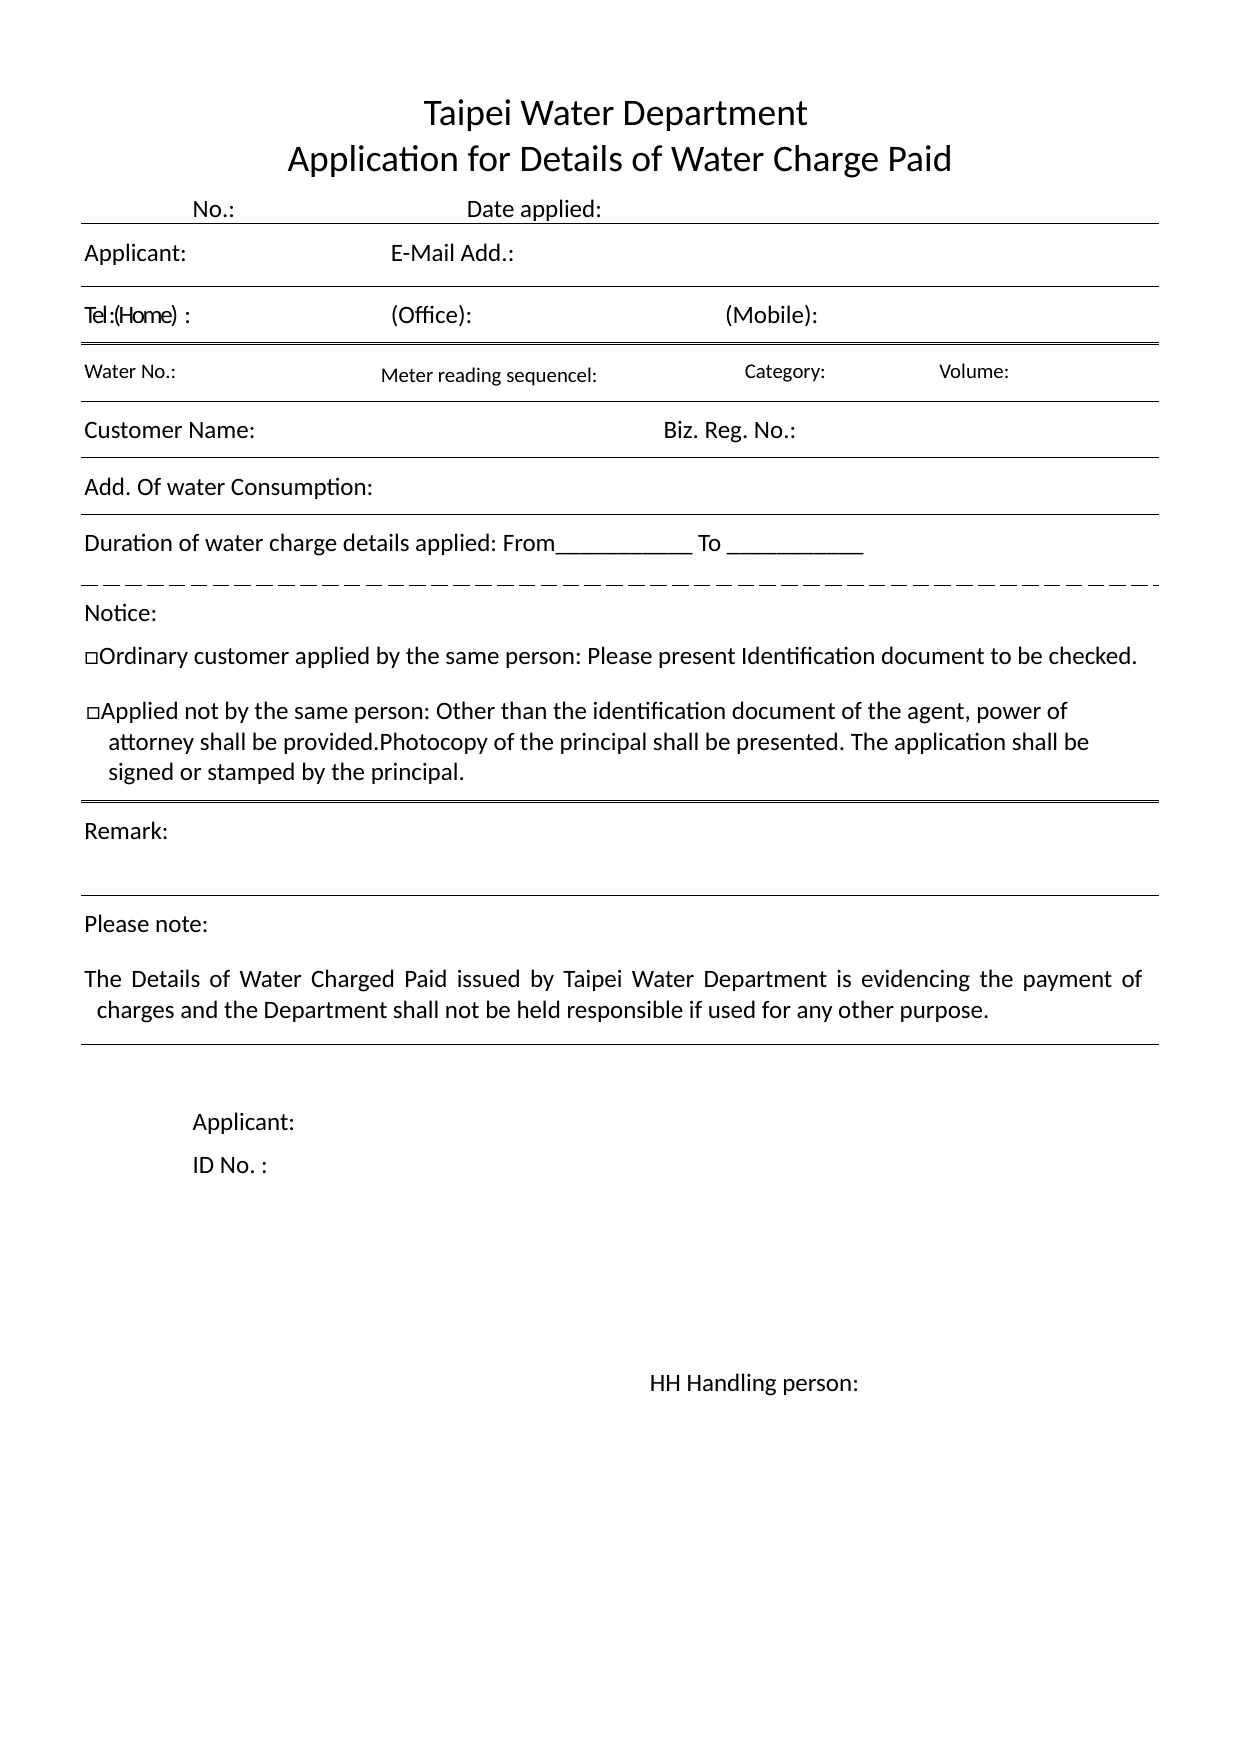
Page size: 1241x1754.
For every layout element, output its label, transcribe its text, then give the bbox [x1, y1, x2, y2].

table_header E-Mail Add.: [388, 224, 679, 286]
table_cell [378, 458, 388, 514]
table_cell [884, 287, 1007, 342]
table_cell [853, 458, 1012, 514]
table_cell Meter reading sequencel: [378, 345, 726, 401]
table_cell Category: [726, 345, 853, 401]
table_cell Biz. Reg. No.: [635, 402, 1012, 457]
table_cell [656, 287, 722, 342]
table_header [679, 224, 748, 286]
table_cell Water No.: [81, 345, 204, 401]
table_header HH Handling person: [693, 1367, 879, 1397]
text No.: Date applied: [192, 193, 1110, 223]
text ID No. : [130, 1149, 1110, 1179]
table_header [378, 224, 388, 286]
table_cell [1008, 287, 1159, 342]
table_header [977, 224, 1159, 286]
table_cell Notice: □Ordinary customer applied by the same person: Please present Identification document to be checked. □Applied not by the same person: Other than the identification document of the agent, power of attorney shall be provided.Photocopy of the principal shall be presented. The application shall be signed or stamped by the principal. [81, 585, 1159, 799]
table_cell [726, 458, 853, 514]
table_cell [1012, 345, 1159, 401]
table_header [130, 1367, 336, 1397]
table_cell (Office): [388, 287, 656, 342]
table_cell [1012, 402, 1159, 457]
table_cell Tel :(Home) : [81, 287, 378, 342]
table_cell Duration of water charge details applied: From___________ To ___________ [81, 515, 1159, 585]
table_cell (Mobile): [722, 287, 884, 342]
table_header [748, 224, 853, 286]
table_cell [378, 402, 388, 457]
table_header [336, 1367, 692, 1397]
text Application for Details of Water Charge Paid [130, 134, 1110, 180]
table_cell [388, 458, 640, 514]
text Taipei Water Department [130, 89, 1110, 134]
table_cell [640, 458, 726, 514]
table_header Applicant: [81, 224, 378, 286]
table_cell Remark: [81, 803, 1159, 894]
table_header [880, 1367, 1105, 1397]
table_cell Volume: [853, 345, 1012, 401]
table_cell [388, 402, 635, 457]
table_header [853, 224, 977, 286]
table_cell [1012, 458, 1159, 514]
table_cell [378, 287, 388, 342]
text Applicant: [130, 1106, 1110, 1136]
table_cell Add. Of water Consumption: [81, 458, 378, 514]
table_cell Please note: The Details of Water Charged Paid issued by Taipei Water Department is evidencing the payment of charges and the Department shall not be held responsible if used for any other purpose. [81, 896, 1159, 1044]
table_cell Customer Name: [81, 402, 378, 457]
table_cell [205, 345, 378, 401]
